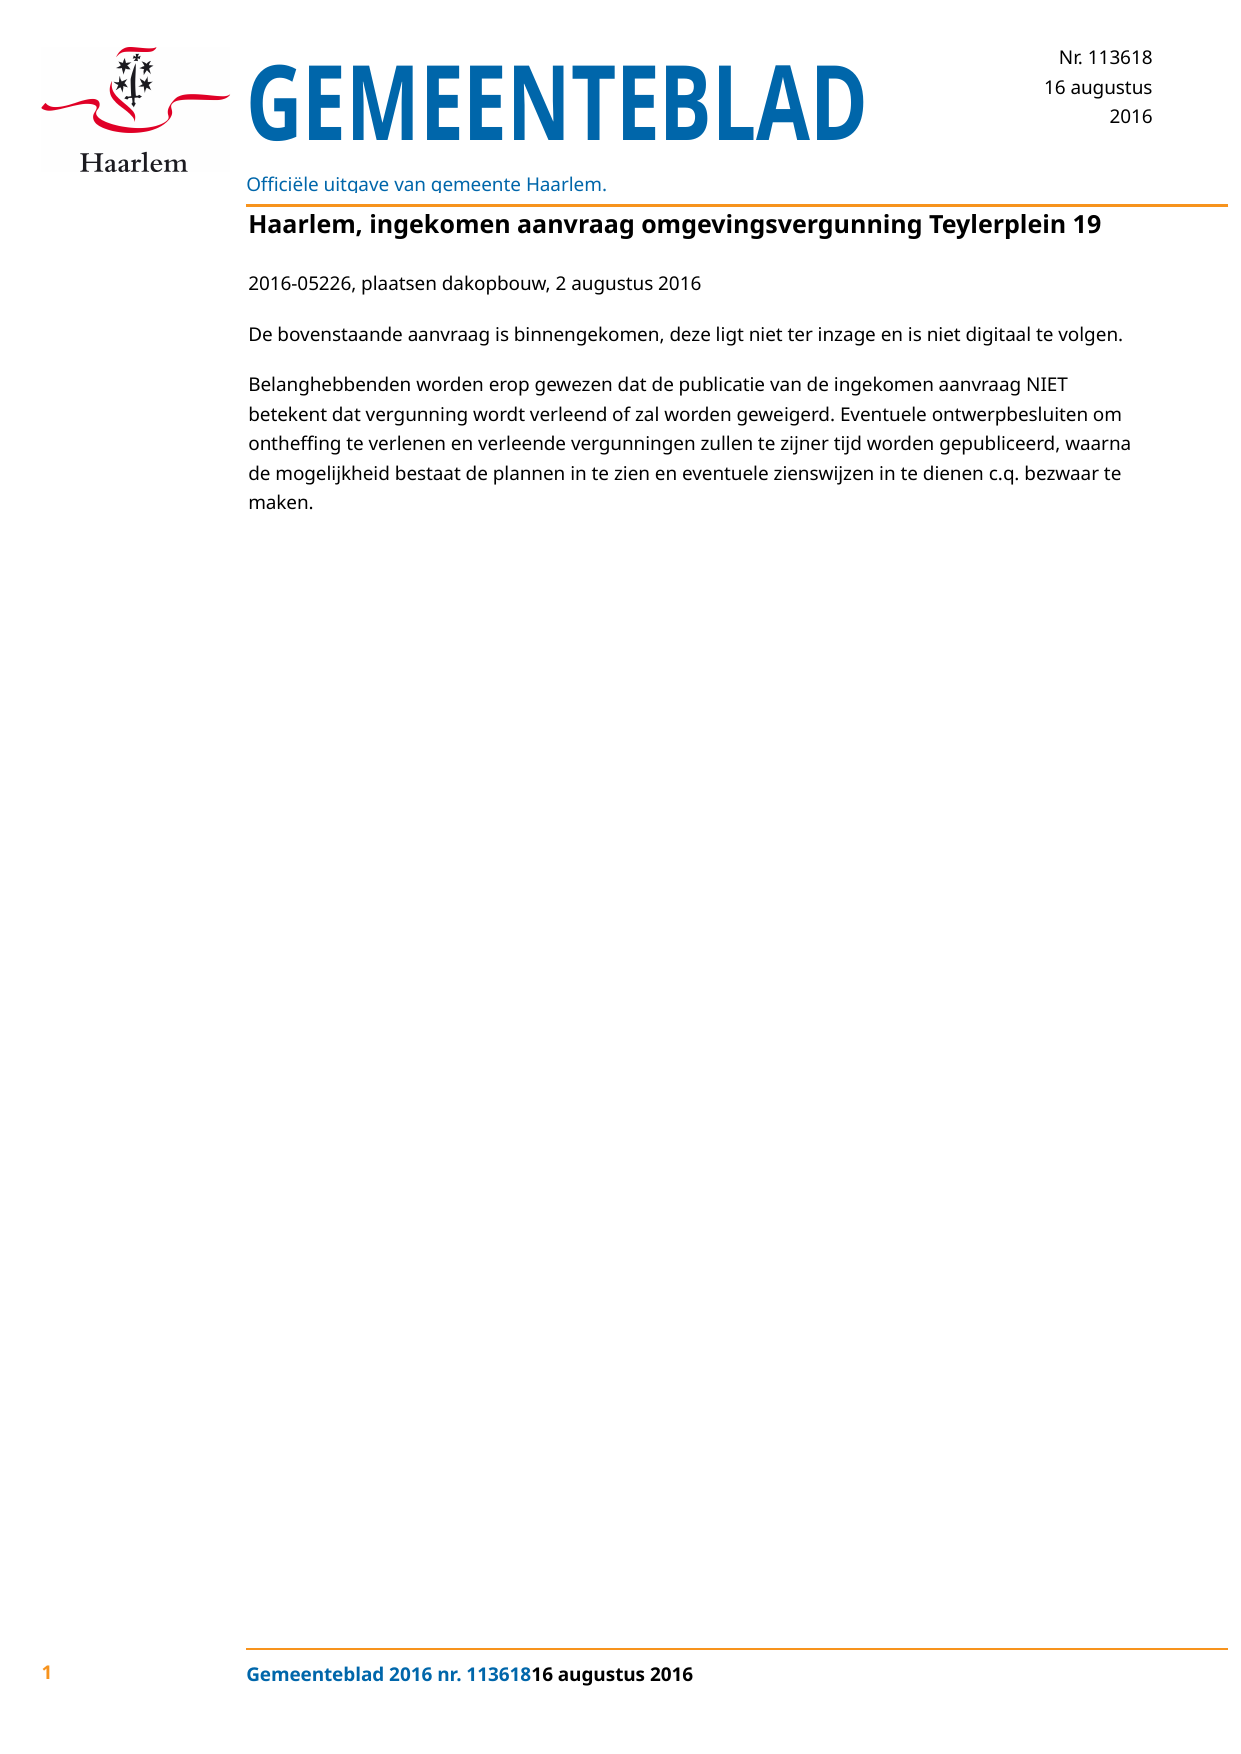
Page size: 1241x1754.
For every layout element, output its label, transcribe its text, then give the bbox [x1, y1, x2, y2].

text Haarlem, ingekomen aanvraag omgevingsvergunning Teylerplein 19 [248, 207, 1152, 241]
text Belanghebbenden worden erop gewezen dat de publicatie van de ingekomen aanvraag NIET betekent dat vergunning wordt verleend of zal worden geweigerd. Eventuele ontwerpbesluiten om ontheffing te verlenen en verleende vergunningen zullen te zijner tijd worden gepubliceerd, waarna de mogelijkheid bestaat de plannen in te zien en eventuele zienswijzen in te dienen c.q. bezwaar te maken. [248, 371, 1152, 515]
text De bovenstaande aanvraag is binnengekomen, deze ligt niet ter inzage en is niet digitaal te volgen. [248, 321, 1152, 346]
text 2016-05226, plaatsen dakopbouw, 2 augustus 2016 [248, 270, 1152, 296]
picture [41, 47, 231, 172]
